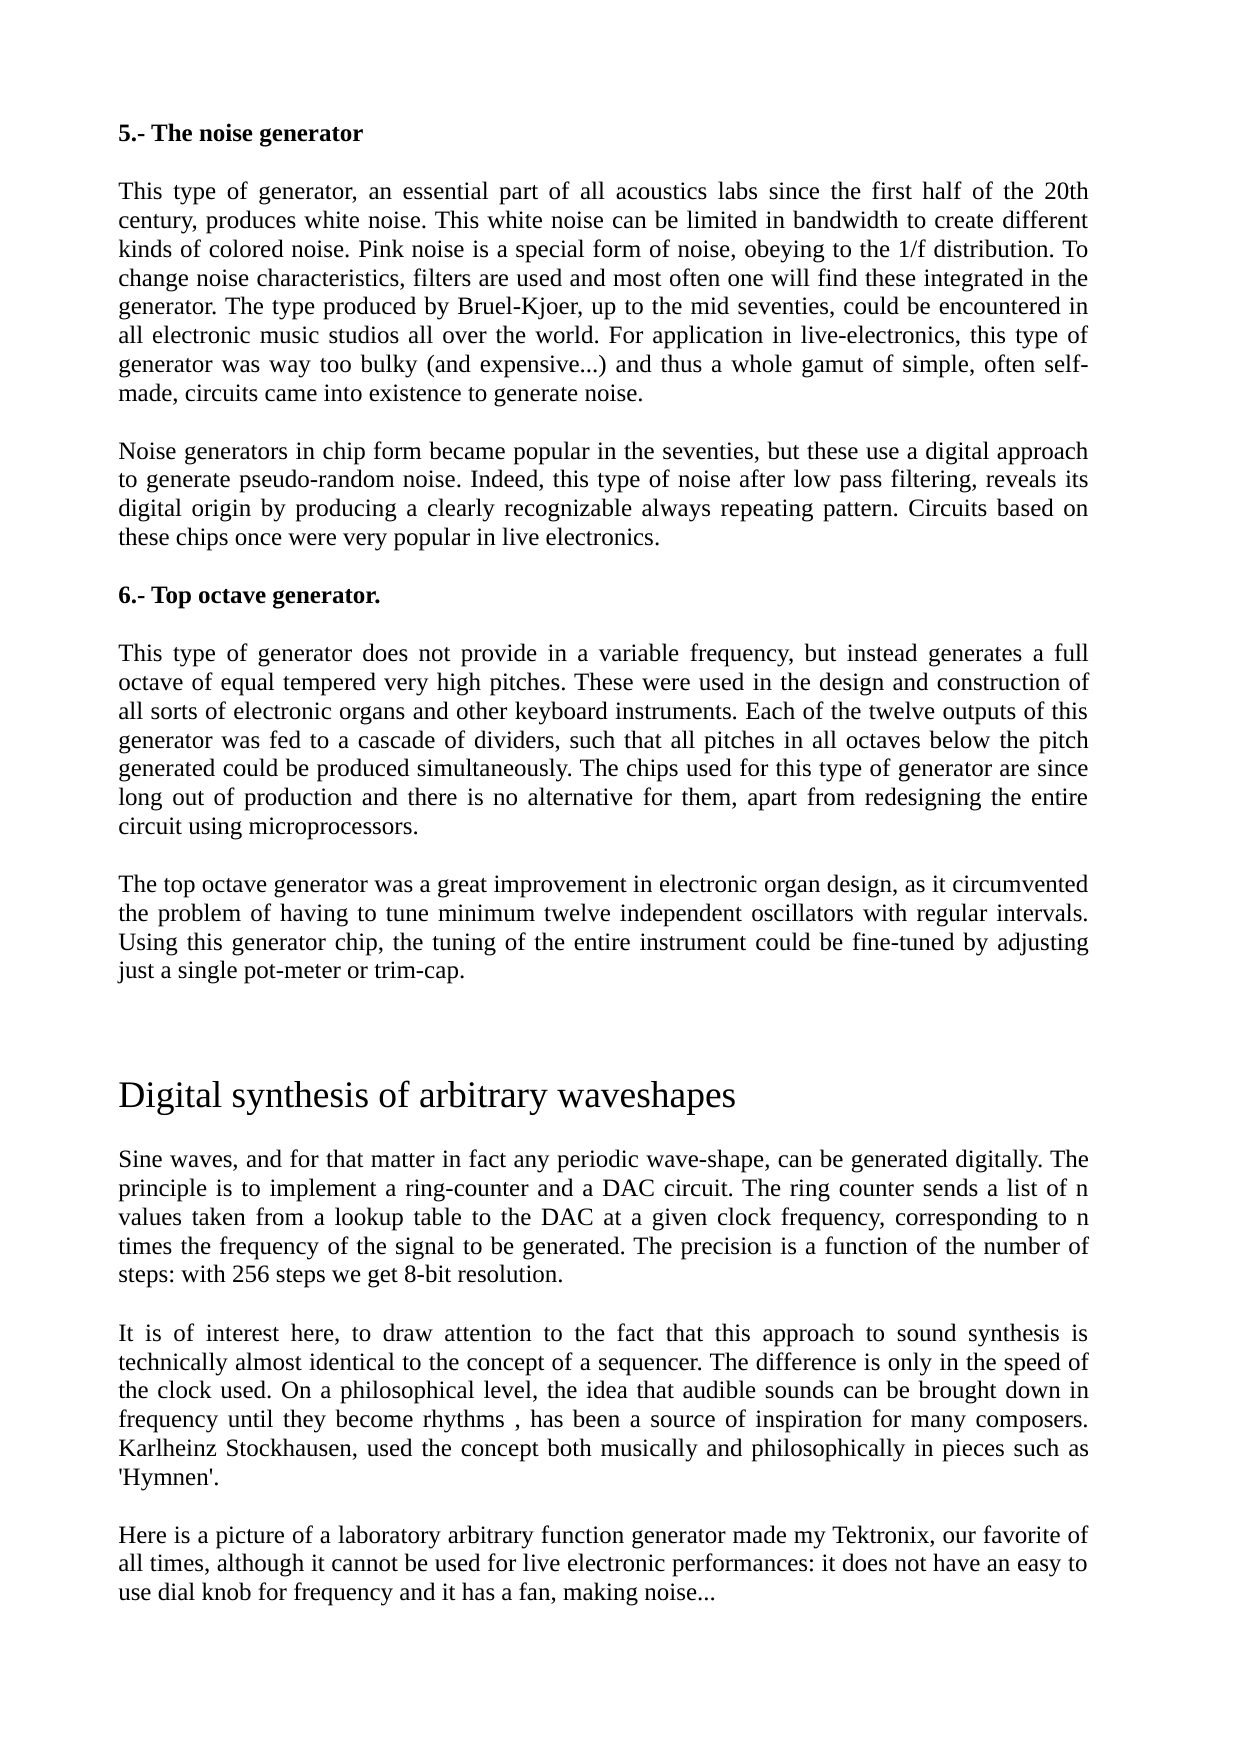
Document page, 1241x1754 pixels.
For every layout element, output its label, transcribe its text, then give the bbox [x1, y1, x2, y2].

text 5.- The noise generator [118, 118, 1090, 147]
text 6.- Top octave generator. [118, 580, 1090, 609]
text Here is a picture of a laboratory arbitrary function generator made my Tektronix, our favorite of all times, although it cannot be used for live electronic performances: it does not have an easy to use dial knob for frequency and it has a fan, making noise... [118, 1520, 1090, 1606]
text It is of interest here, to draw attention to the fact that this approach to sound synthesis is technically almost identical to the concept of a sequencer. The difference is only in the speed of the clock used. On a philosophical level, the idea that audible sounds can be brought down in frequency until they become rhythms , has been a source of inspiration for many composers. Karlheinz Stockhausen, used the concept both musically and philosophically in pieces such as 'Hymnen'. [118, 1318, 1090, 1490]
text Digital synthesis of arbitrary waveshapes [118, 1072, 1090, 1115]
text This type of generator does not provide in a variable frequency, but instead generates a full octave of equal tempered very high pitches. These were used in the design and construction of all sorts of electronic organs and other keyboard instruments. Each of the twelve outputs of this generator was fed to a cascade of dividers, such that all pitches in all octaves below the pitch generated could be produced simultaneously. The chips used for this type of generator are since long out of production and there is no alternative for them, apart from redesigning the entire circuit using microprocessors. [118, 638, 1090, 840]
text This type of generator, an essential part of all acoustics labs since the first half of the 20th century, produces white noise. This white noise can be limited in bandwidth to create different kinds of colored noise. Pink noise is a special form of noise, obeying to the 1/f distribution. To change noise characteristics, filters are used and most often one will find these integrated in the generator. The type produced by Bruel-Kjoer, up to the mid seventies, could be encountered in all electronic music studios all over the world. For application in live-electronics, this type of generator was way too bulky (and expensive...) and thus a whole gamut of simple, often self-made, circuits came into existence to generate noise. [118, 176, 1090, 406]
text Sine waves, and for that matter in fact any periodic wave-shape, can be generated digitally. The principle is to implement a ring-counter and a DAC circuit. The ring counter sends a list of n values taken from a lookup table to the DAC at a given clock frequency, corresponding to n times the frequency of the signal to be generated. The precision is a function of the number of steps: with 256 steps we get 8-bit resolution. [118, 1144, 1090, 1288]
text Noise generators in chip form became popular in the seventies, but these use a digital approach to generate pseudo-random noise. Indeed, this type of noise after low pass filtering, reveals its digital origin by producing a clearly recognizable always repeating pattern. Circuits based on these chips once were very popular in live electronics. [118, 436, 1090, 551]
text The top octave generator was a great improvement in electronic organ design, as it circumvented the problem of having to tune minimum twelve independent oscillators with regular intervals. Using this generator chip, the tuning of the entire instrument could be fine-tuned by adjusting just a single pot-meter or trim-cap. [118, 869, 1090, 984]
